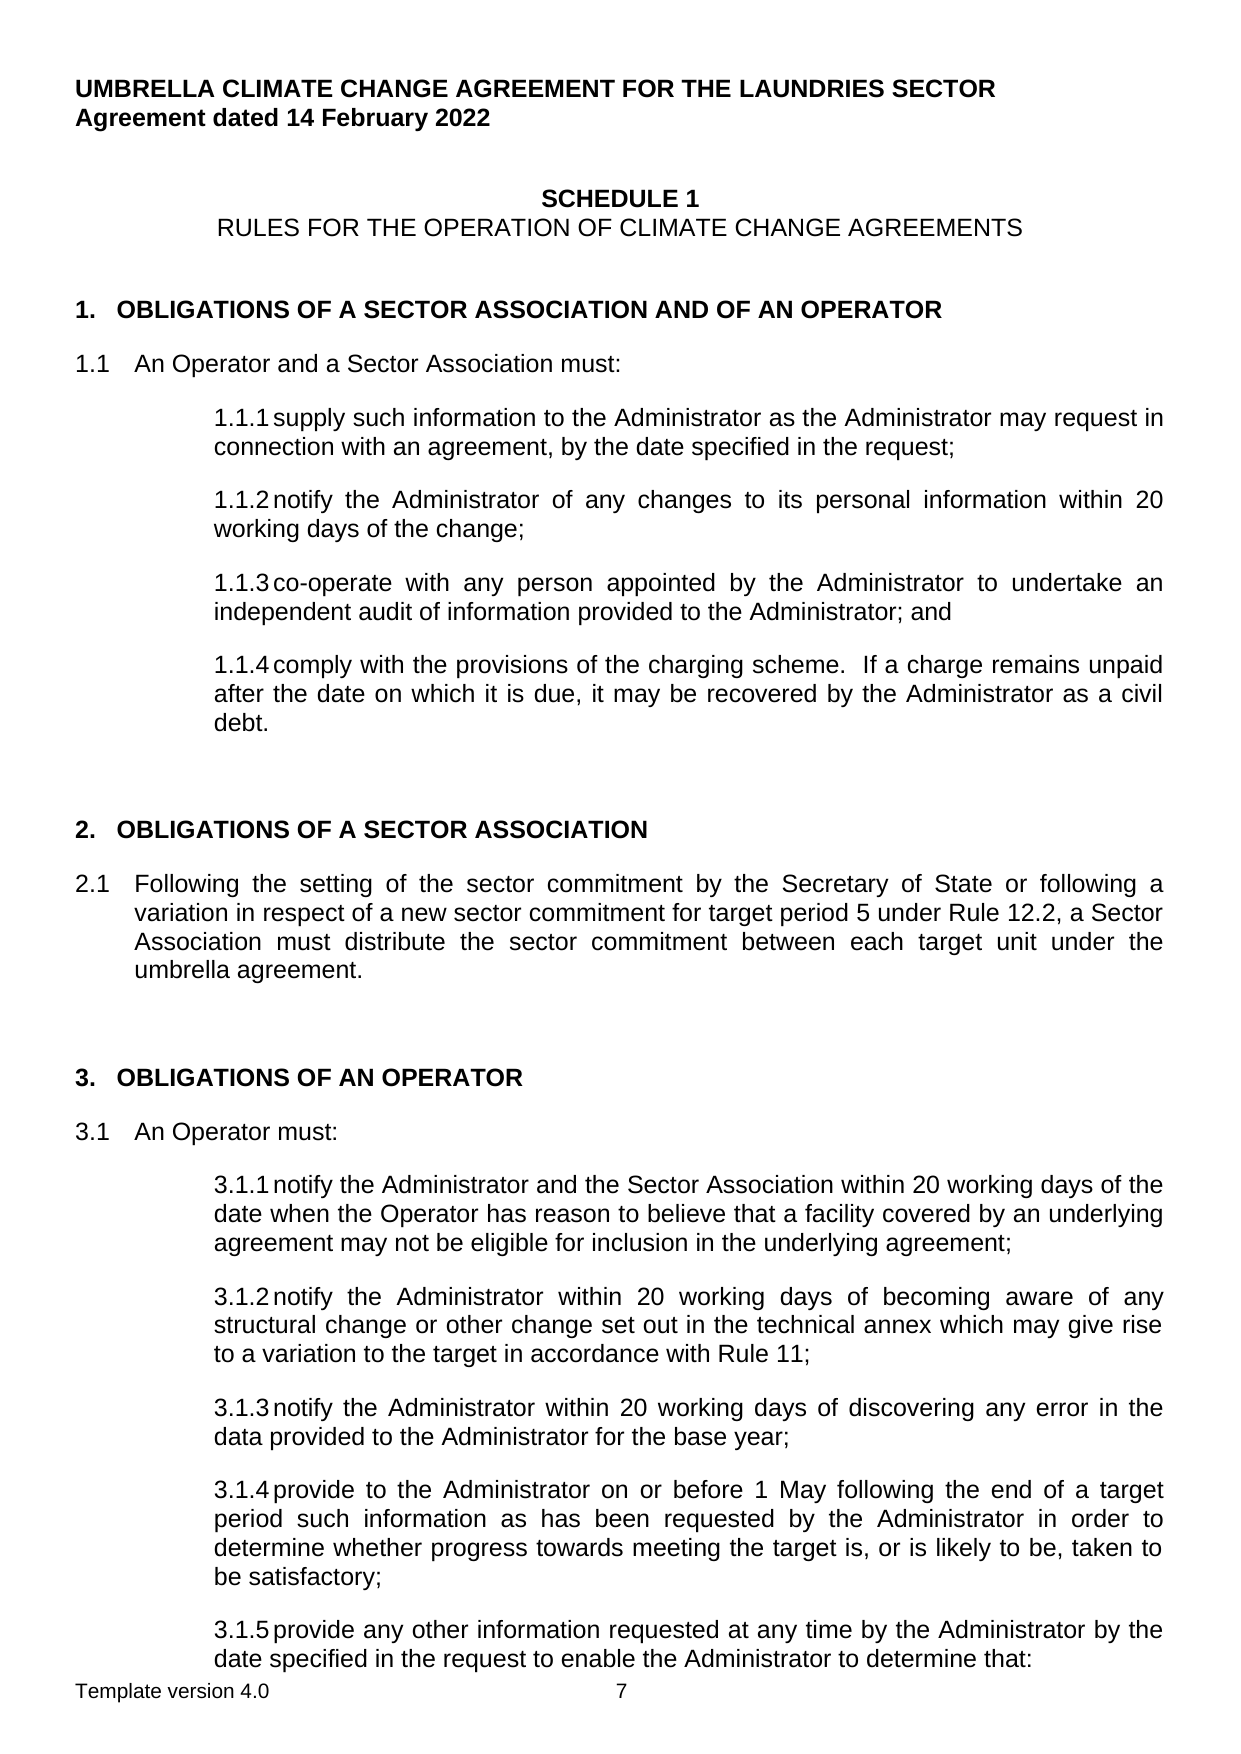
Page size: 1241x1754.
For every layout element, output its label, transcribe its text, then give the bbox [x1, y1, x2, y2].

text RULES FOR THE OPERATION OF CLIMATE CHANGE AGREEMENTS [75, 213, 1165, 241]
list OBLIGATIONS OF AN OPERATOR [75, 1063, 1165, 1091]
list notify the Administrator within 20 working days of becoming aware of any structural change or other change set out in the technical annex which may give rise to a variation to the target in accordance with Rule 11; [214, 1281, 1165, 1368]
list OBLIGATIONS OF A SECTOR ASSOCIATION [75, 815, 1165, 844]
list provide any other information requested at any time by the Administrator by the date specified in the request to enable the Administrator to determine that: [214, 1615, 1165, 1673]
list comply with the provisions of the charging scheme. If a charge remains unpaid after the date on which it is due, it may be recovered by the Administrator as a civil debt. [214, 650, 1165, 736]
text SCHEDULE 1 [75, 184, 1165, 213]
list notify the Administrator within 20 working days of discovering any error in the data provided to the Administrator for the base year; [214, 1393, 1165, 1450]
list An Operator must: [75, 1116, 1165, 1145]
list provide to the Administrator on or before 1 May following the end of a target period such information as has been requested by the Administrator in order to determine whether progress towards meeting the target is, or is likely to be, taken to be satisfactory; [214, 1475, 1165, 1590]
list co-operate with any person appointed by the Administrator to undertake an independent audit of information provided to the Administrator; and [214, 568, 1165, 625]
list supply such information to the Administrator as the Administrator may request in connection with an agreement, by the date specified in the request; [214, 403, 1165, 460]
list notify the Administrator and the Sector Association within 20 working days of the date when the Operator has reason to believe that a facility covered by an underlying agreement may not be eligible for inclusion in the underlying agreement; [214, 1170, 1165, 1256]
list An Operator and a Sector Association must: [75, 349, 1165, 378]
list Following the setting of the sector commitment by the Secretary of State or following a variation in respect of a new sector commitment for target period 5 under Rule 12.2, a Sector Association must distribute the sector commitment between each target unit under the umbrella agreement. [75, 869, 1165, 984]
list OBLIGATIONS OF A SECTOR ASSOCIATION AND OF AN OPERATOR [75, 295, 1165, 324]
list notify the Administrator of any changes to its personal information within 20 working days of the change; [214, 485, 1165, 543]
